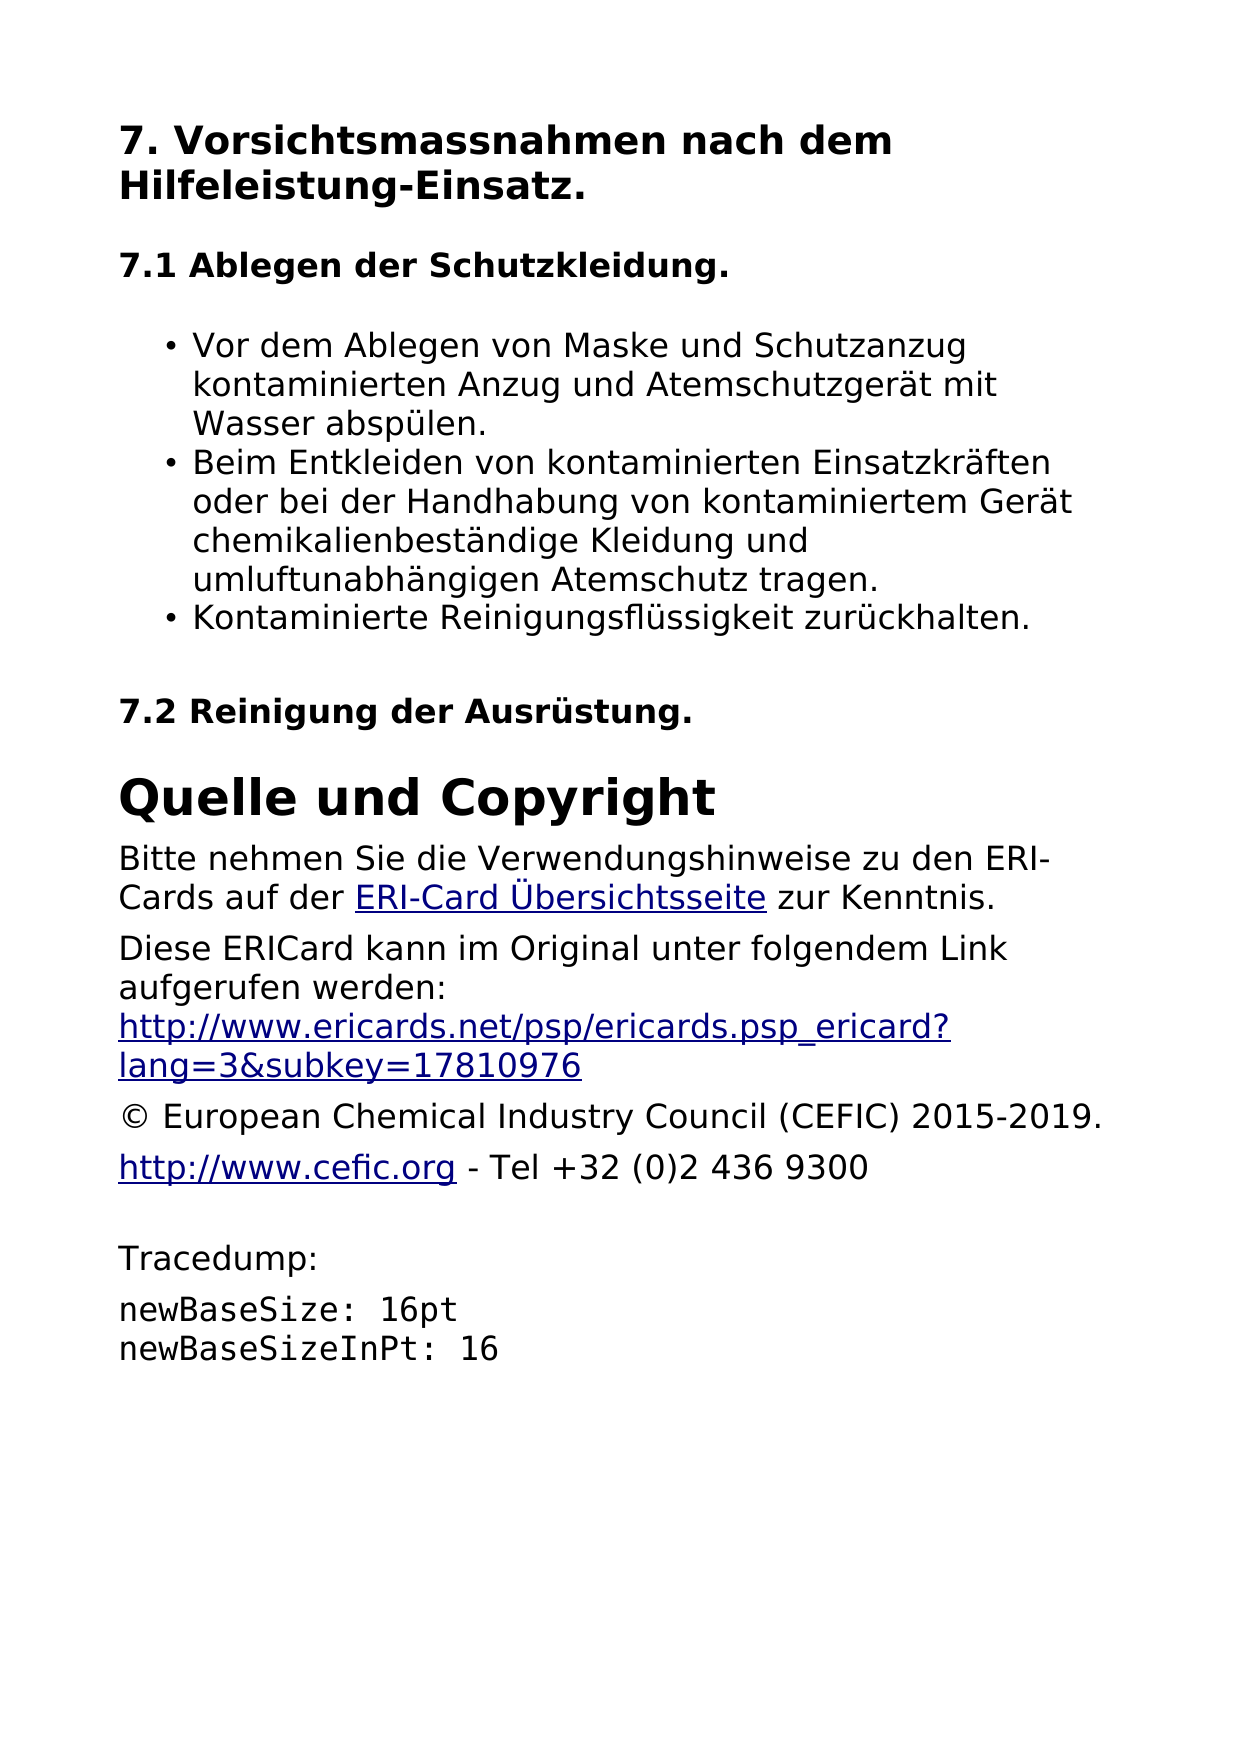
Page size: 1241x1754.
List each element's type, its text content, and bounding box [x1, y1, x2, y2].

subtitle 7.2 Reinigung der Ausrüstung. [118, 692, 1122, 731]
text Bitte nehmen Sie die Verwendungshinweise zu den ERI-Cards auf der ERI-Card Übersichtsseite zur Kenntnis. [118, 839, 1122, 917]
subtitle 7.1 Ablegen der Schutzkleidung. [118, 246, 1122, 285]
text newBaseSize: 16pt newBaseSizeInPt: 16 [118, 1290, 1122, 1368]
subtitle 7. Vorsichtsmassnahmen nach dem Hilfeleistung-Einsatz. [118, 118, 1122, 208]
subtitle Quelle und Copyright [118, 768, 1122, 827]
list Kontaminierte Reinigungsflüssigkeit zurückhalten. [177, 599, 1122, 638]
text http://www.cefic.org - Tel +32 (0)2 436 9300 [118, 1149, 1122, 1188]
text © European Chemical Industry Council (CEFIC) 2015-2019. [118, 1097, 1122, 1136]
text Diese ERICard kann im Original unter folgendem Link aufgerufen werden: http://www.ericards.net/psp/ericards.psp_ericard?lang=3&subkey=17810976 [118, 929, 1122, 1085]
list Vor dem Ablegen von Maske und Schutzanzug kontaminierten Anzug und Atemschutzgerät mit Wasser abspülen. [177, 327, 1122, 443]
text Tracedump: [118, 1200, 1122, 1278]
list Beim Entkleiden von kontaminierten Einsatzkräften oder bei der Handhabung von kontaminiertem Gerät chemikalienbeständige Kleidung und umluftunabhängigen Atemschutz tragen. [177, 443, 1122, 599]
